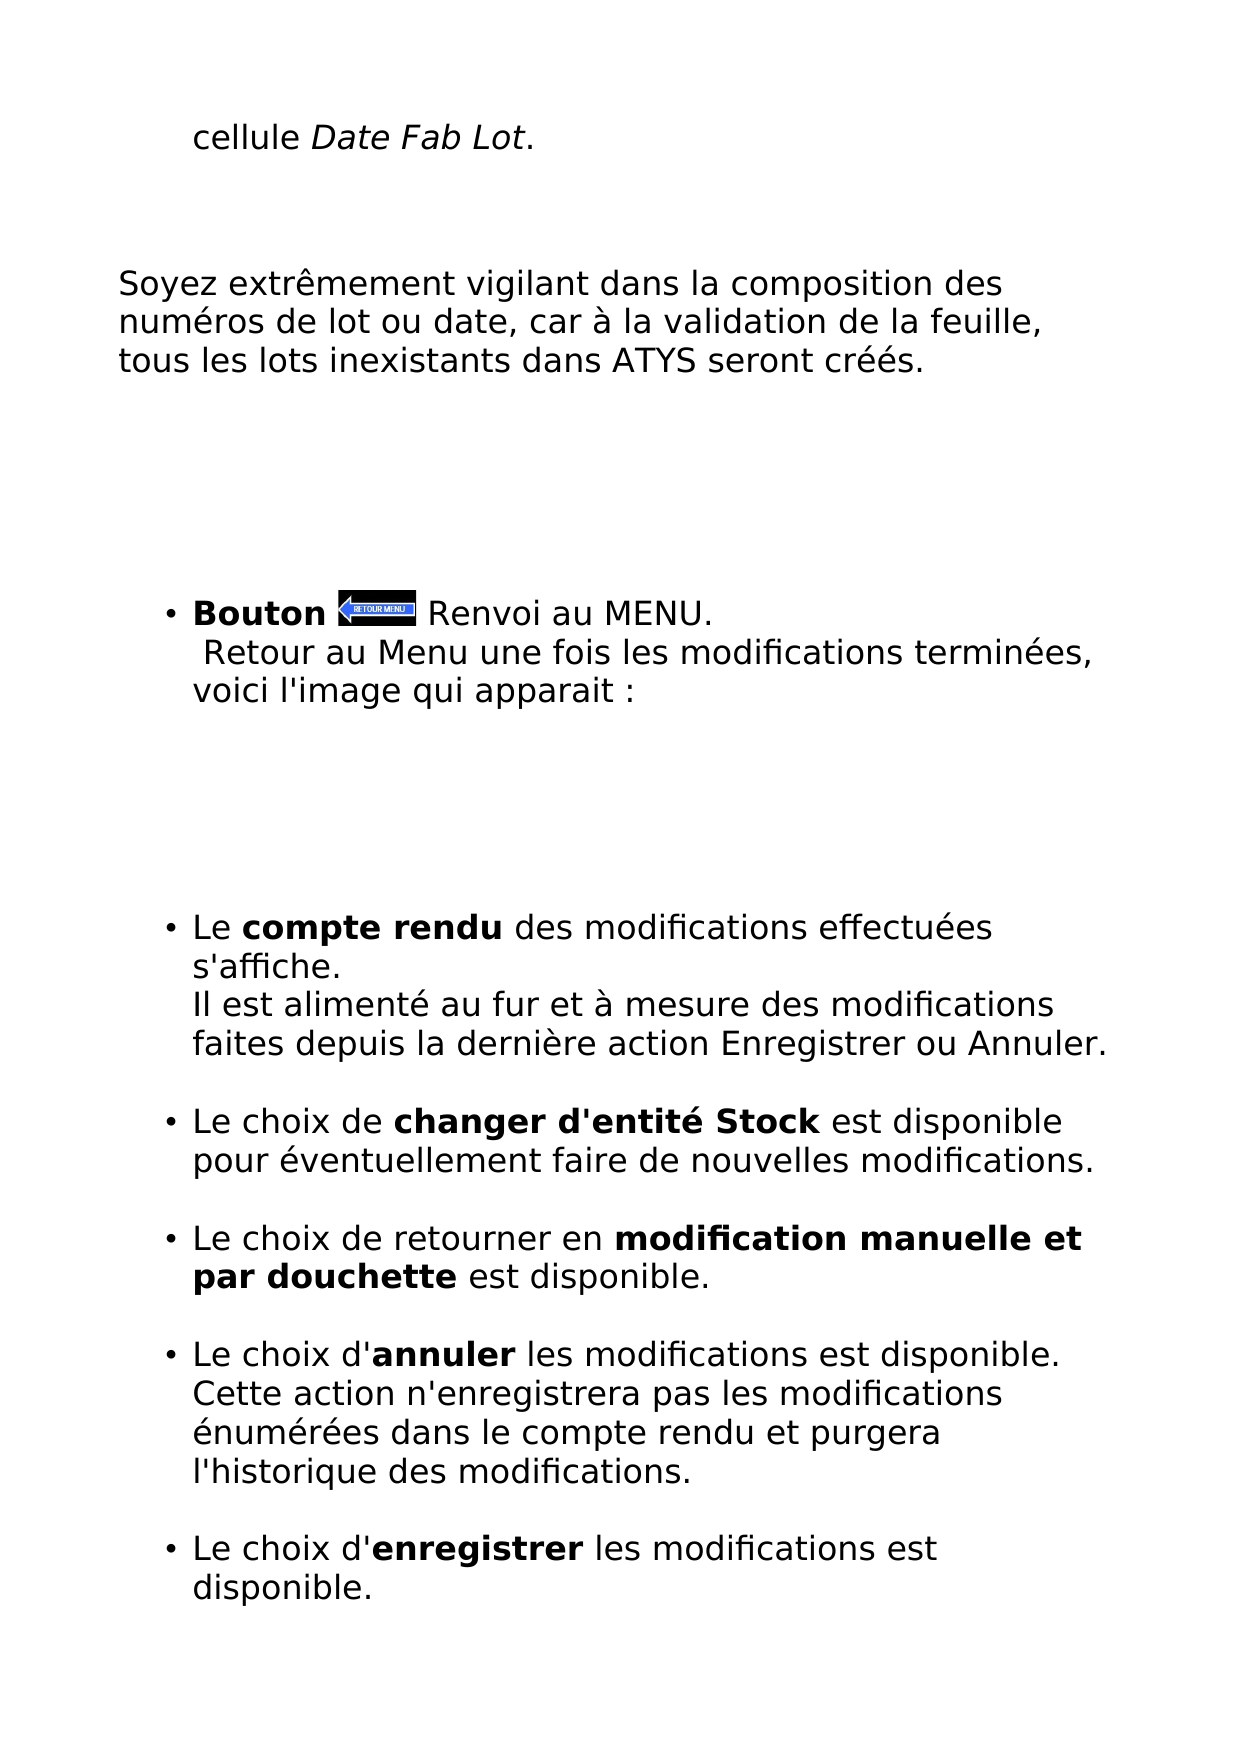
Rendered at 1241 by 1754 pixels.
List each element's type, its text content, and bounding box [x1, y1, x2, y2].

list Le choix de retourner en modification manuelle et par douchette est disponible. [177, 1219, 1122, 1336]
list Le choix de changer d'entité Stock est disponible pour éventuellement faire de nouvelles modifications. [177, 1102, 1122, 1219]
list cellule Date Fab Lot. [177, 118, 1122, 235]
list Bouton Renvoi au MENU. Retour au Menu une fois les modifications terminées, voici l'image qui apparait : [177, 591, 1122, 750]
text Soyez extrêmement vigilant dans la composition des numéros de lot ou date, car à la validation de la feuille, tous les lots inexistants dans ATYS seront créés. [118, 264, 1122, 381]
picture [338, 590, 417, 626]
list Le choix d'enregistrer les modifications est disponible. [177, 1530, 1122, 1608]
list Le compte rendu des modifications effectuées s'affiche. Il est alimenté au fur et à mesure des modifications faites depuis la dernière action Enregistrer ou Annuler. [177, 908, 1122, 1102]
list Le choix d'annuler les modifications est disponible. Cette action n'enregistrera pas les modifications énumérées dans le compte rendu et purgera l'historique des modifications. [177, 1336, 1122, 1530]
